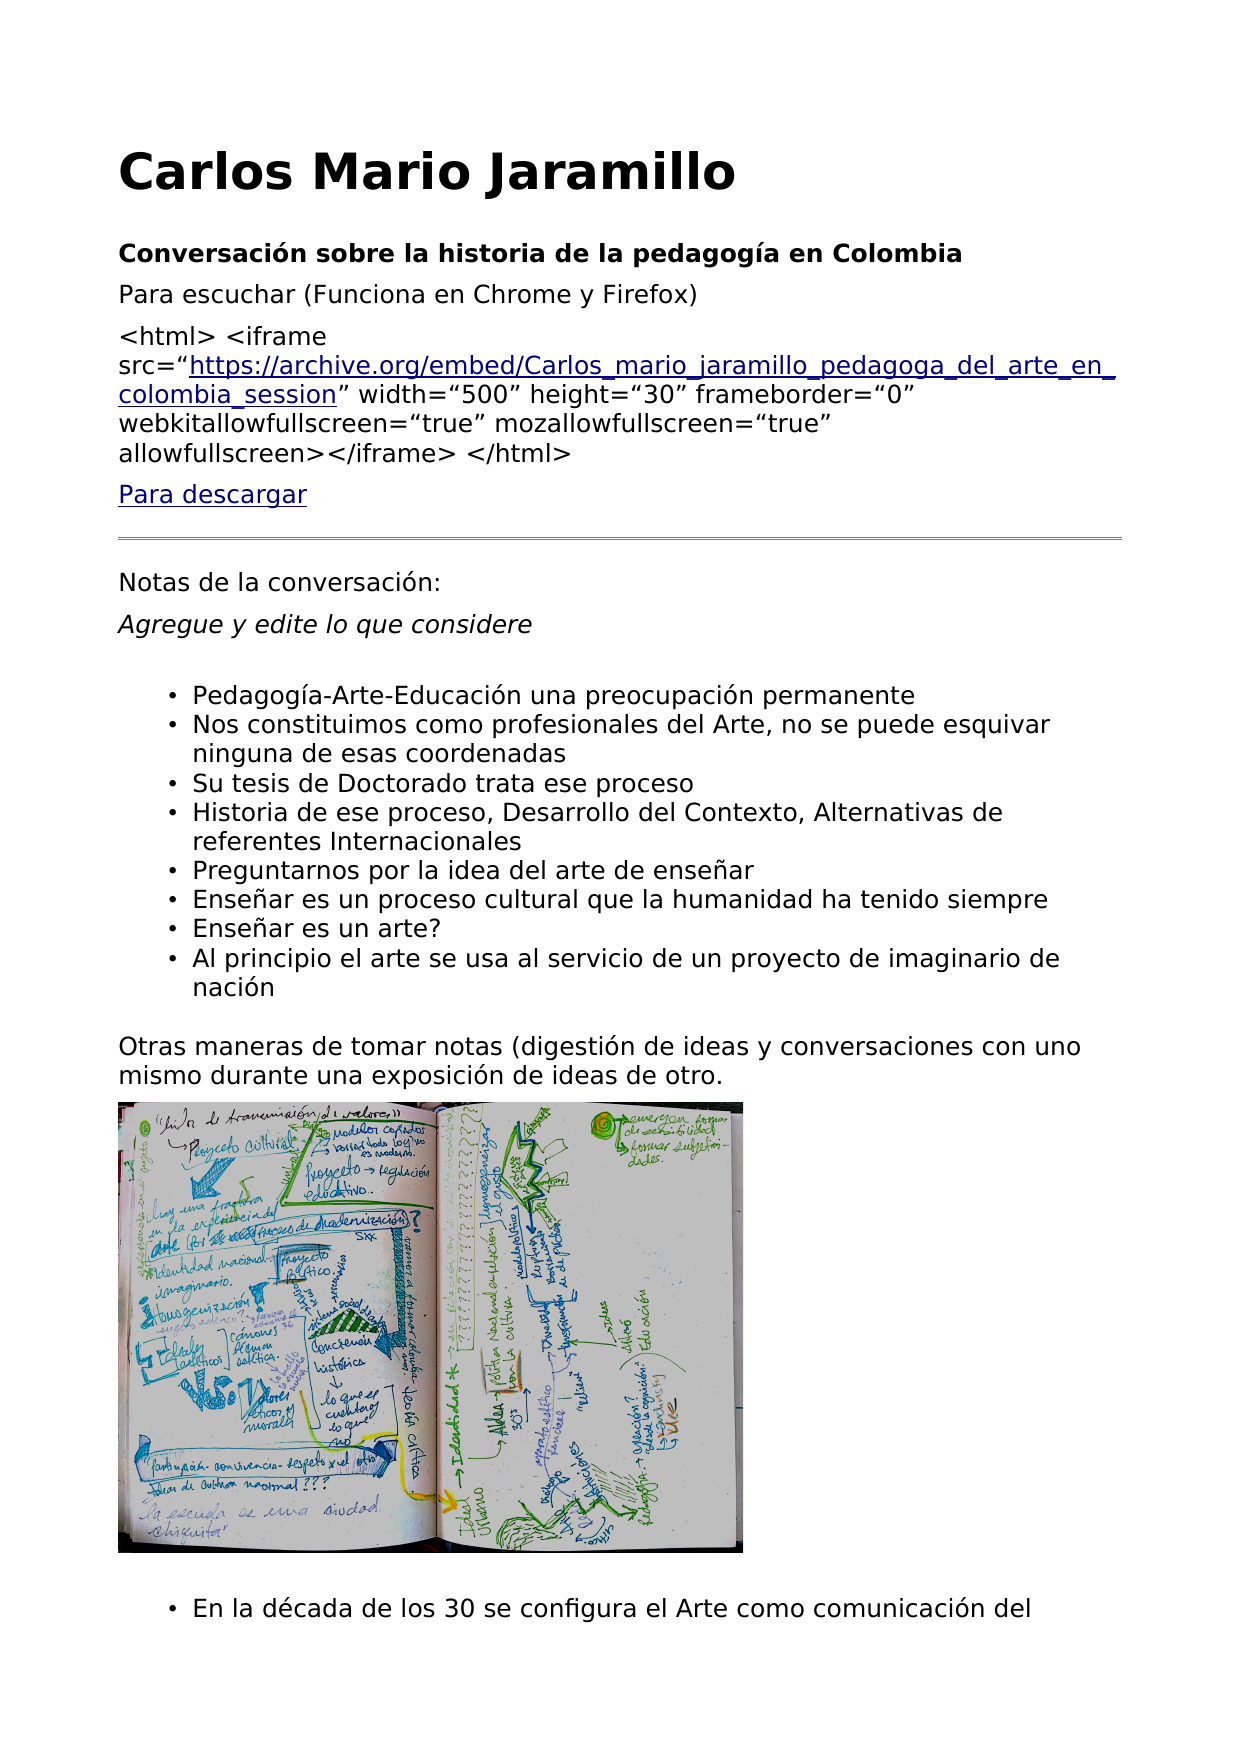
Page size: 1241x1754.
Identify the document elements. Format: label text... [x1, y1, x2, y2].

text Agregue y edite lo que considere [118, 610, 1122, 639]
list Preguntarnos por la idea del arte de enseñar [177, 856, 1122, 886]
list Pedagogía-Arte-Educación una preocupación permanente [177, 681, 1122, 711]
list En la década de los 30 se configura el Arte como comunicación del [177, 1594, 1122, 1624]
text <html> <iframe src=“https://archive.org/embed/Carlos_mario_jaramillo_pedagoga_del_arte_en_colombia_session” width=“500” height=“30” frameborder=“0” webkitallowfullscreen=“true” mozallowfullscreen=“true” allowfullscreen></iframe> </html> [118, 322, 1122, 468]
list Enseñar es un proceso cultural que la humanidad ha tenido siempre [177, 886, 1122, 915]
subtitle Conversación sobre la historia de la pedagogía en Colombia [118, 239, 1122, 268]
list Al principio el arte se usa al servicio de un proyecto de imaginario de nación [177, 944, 1122, 1002]
text Para escuchar (Funciona en Chrome y Firefox) [118, 281, 1122, 310]
text Otras maneras de tomar notas (digestión de ideas y conversaciones con uno mismo durante una exposición de ideas de otro. [118, 1032, 1122, 1090]
text Para descargar [118, 481, 1122, 510]
list Enseñar es un arte? [177, 915, 1122, 944]
list Nos constituimos como profesionales del Arte, no se puede esquivar ninguna de esas coordenadas [177, 711, 1122, 769]
subtitle Carlos Mario Jaramillo [118, 143, 1122, 201]
text Notas de la conversación: [118, 568, 1122, 598]
list Historia de ese proceso, Desarrollo del Contexto, Alternativas de referentes Internacionales [177, 798, 1122, 856]
list Su tesis de Doctorado trata ese proceso [177, 769, 1122, 798]
picture [118, 1102, 744, 1553]
